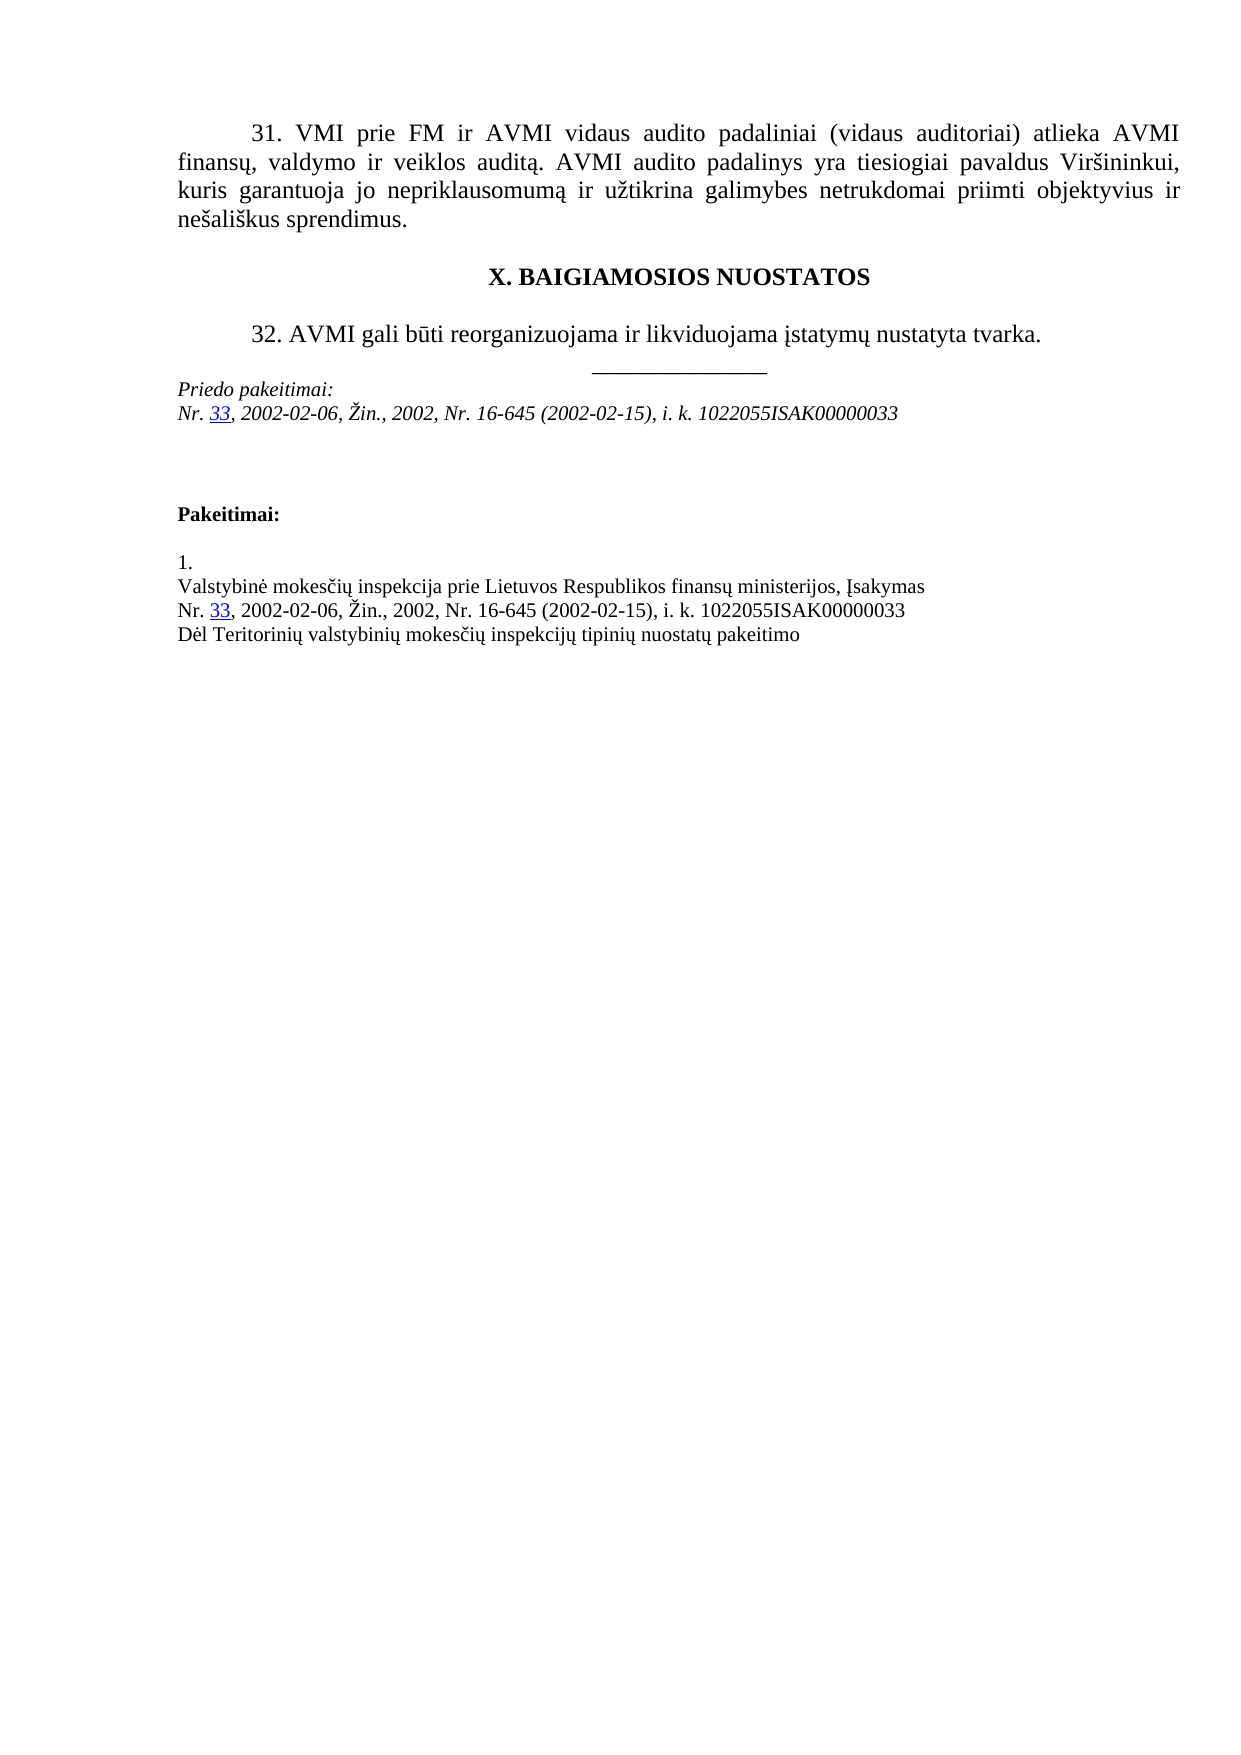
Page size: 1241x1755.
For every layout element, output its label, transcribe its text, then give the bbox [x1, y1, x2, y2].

text ______________ [177, 348, 1181, 377]
text 1. [177, 550, 1181, 574]
text 32. AVMI gali būti reorganizuojama ir likviduojama įstatymų nustatyta tvarka. [177, 319, 1181, 348]
text Priedo pakeitimai: [177, 377, 1181, 401]
text Dėl Teritorinių valstybinių mokesčių inspekcijų tipinių nuostatų pakeitimo [177, 622, 1181, 646]
text Nr. 33, 2002-02-06, Žin., 2002, Nr. 16-645 (2002-02-15), i. k. 1022055ISAK00000033 [177, 401, 1181, 425]
text Pakeitimai: [177, 502, 1181, 526]
text 31. VMI prie FM ir AVMI vidaus audito padaliniai (vidaus auditoriai) atlieka AVMI finansų, valdymo ir veiklos auditą. AVMI audito padalinys yra tiesiogiai pavaldus Viršininkui, kuris garantuoja jo nepriklausomumą ir užtikrina galimybes netrukdomai priimti objektyvius ir nešališkus sprendimus. [177, 118, 1181, 233]
text Valstybinė mokesčių inspekcija prie Lietuvos Respublikos finansų ministerijos, Įsakymas [177, 574, 1181, 598]
text Nr. 33, 2002-02-06, Žin., 2002, Nr. 16-645 (2002-02-15), i. k. 1022055ISAK00000033 [177, 598, 1181, 622]
text X. Baigiamosios nuostatos [177, 262, 1181, 291]
